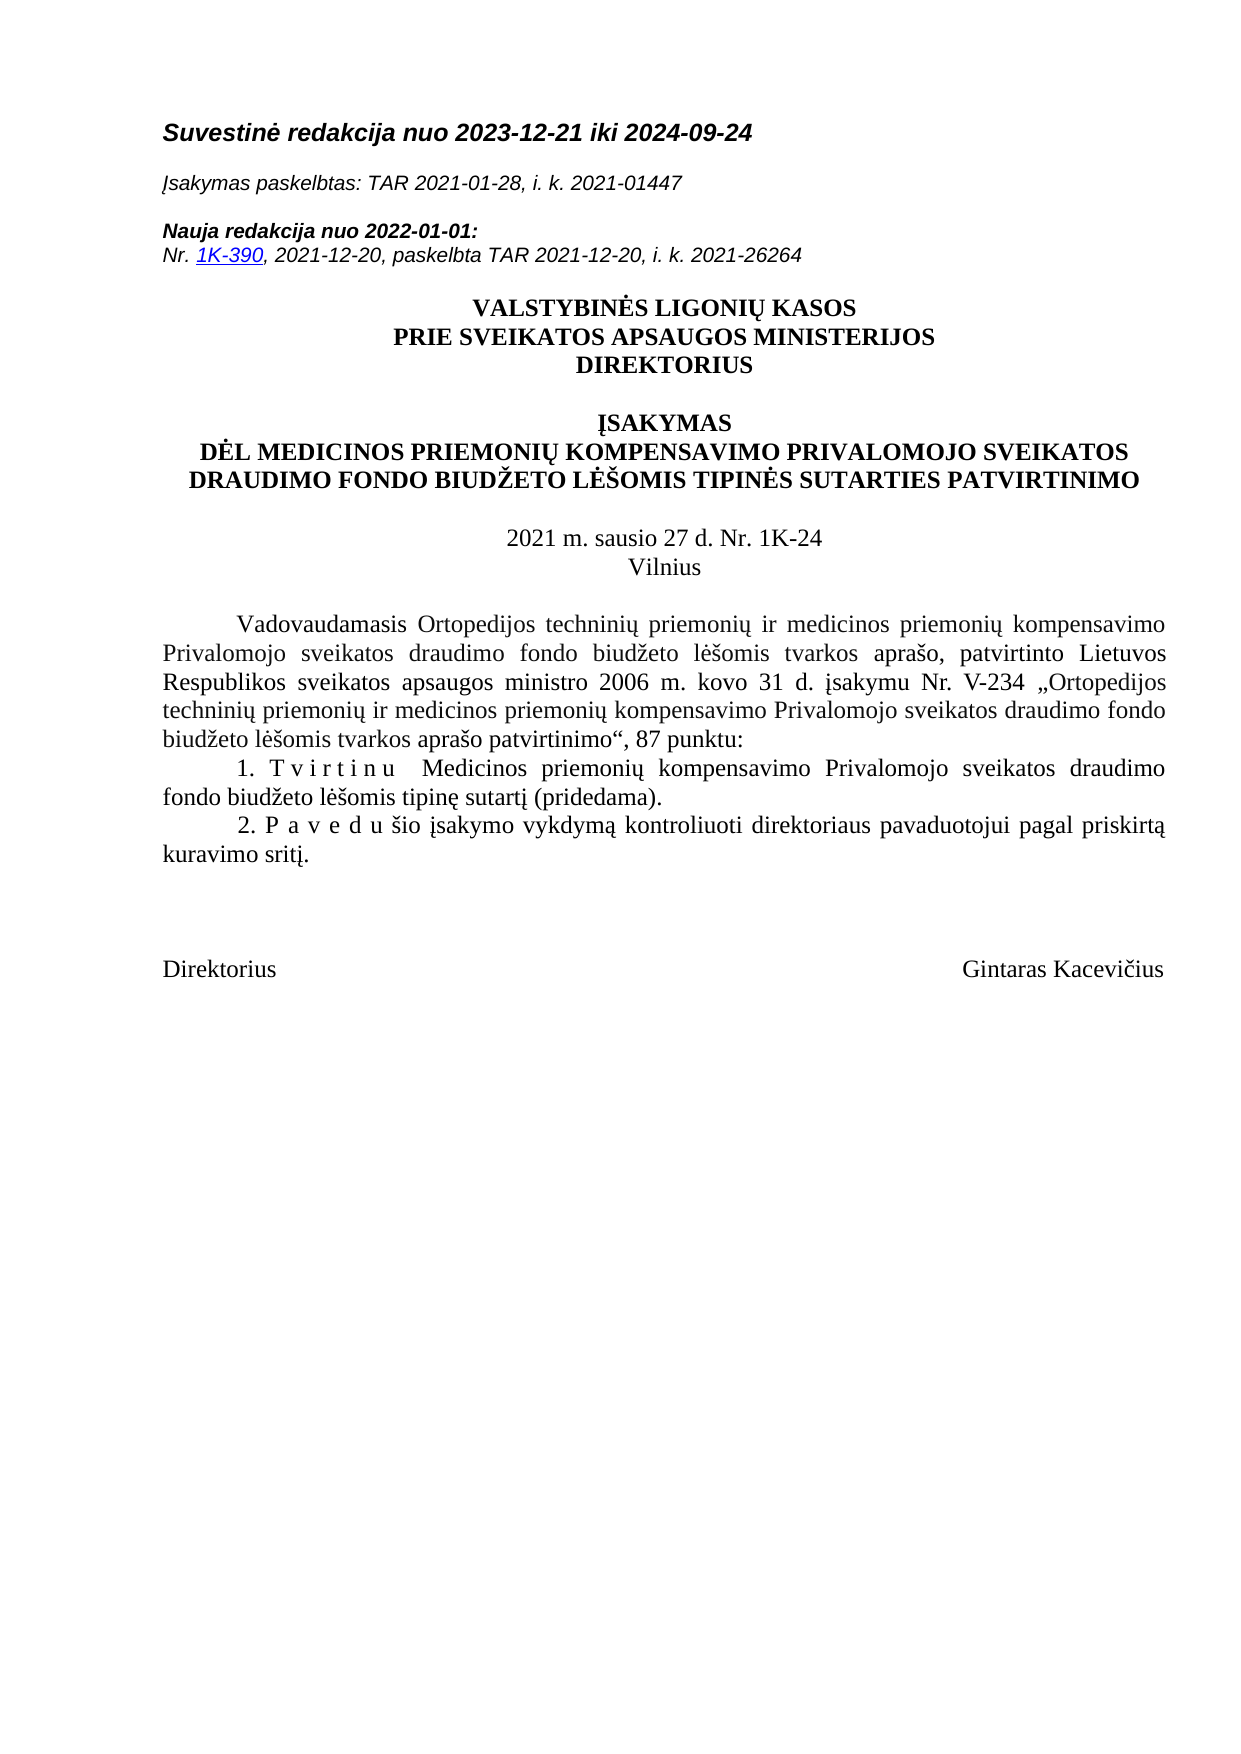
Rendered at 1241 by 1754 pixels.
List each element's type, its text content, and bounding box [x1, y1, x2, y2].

text Vadovaudamasis Ortopedijos techninių priemonių ir medicinos priemonių kompensavimo Privalomojo sveikatos draudimo fondo biudžeto lėšomis tvarkos aprašo, patvirtinto Lietuvos Respublikos sveikatos apsaugos ministro 2006 m. kovo 31 d. įsakymu Nr. V-234 „Ortopedijos techninių priemonių ir medicinos priemonių kompensavimo Privalomojo sveikatos draudimo fondo biudžeto lėšomis tvarkos aprašo patvirtinimo“, 87 punktu: [162, 609, 1166, 753]
text ĮSAKYMAS [162, 408, 1166, 437]
text Nr. 1K-390, 2021-12-20, paskelbta TAR 2021-12-20, i. k. 2021-26264 [162, 243, 1166, 267]
text Nauja redakcija nuo 2022-01-01: [162, 219, 1166, 243]
text 2. P a v e d u šio įsakymo vykdymą kontroliuoti direktoriaus pavaduotojui pagal priskirtą kuravimo sritį. [162, 811, 1166, 868]
text Direktorius Gintaras Kacevičius [162, 954, 1166, 983]
text VALSTYBINĖS LIGONIŲ KASOS [162, 293, 1166, 322]
text 2021 m. sausio 27 d. Nr. 1K-24 [162, 523, 1166, 552]
text 1. Tvirtinu Medicinos priemonių kompensavimo Privalomojo sveikatos draudimo fondo biudžeto lėšomis tipinę sutartį (pridedama). [162, 753, 1166, 811]
text Suvestinė redakcija nuo 2023-12-21 iki 2024-09-24 [162, 118, 1166, 147]
text PRIE SVEIKATOS APSAUGOS MINISTERIJOS [162, 322, 1166, 351]
text DĖL MEDICINOS PRIEMONIŲ KOMPENSAVIMO PRIVALOMOJO SVEIKATOS DRAUDIMO FONDO BIUDŽETO LĖŠOMIS TIPINĖS SUTARTIES PATVIRTINIMO [162, 437, 1166, 494]
text DIREKTORIUS [162, 351, 1166, 379]
text Vilnius [162, 552, 1166, 581]
text Įsakymas paskelbtas: TAR 2021-01-28, i. k. 2021-01447 [162, 171, 1166, 195]
